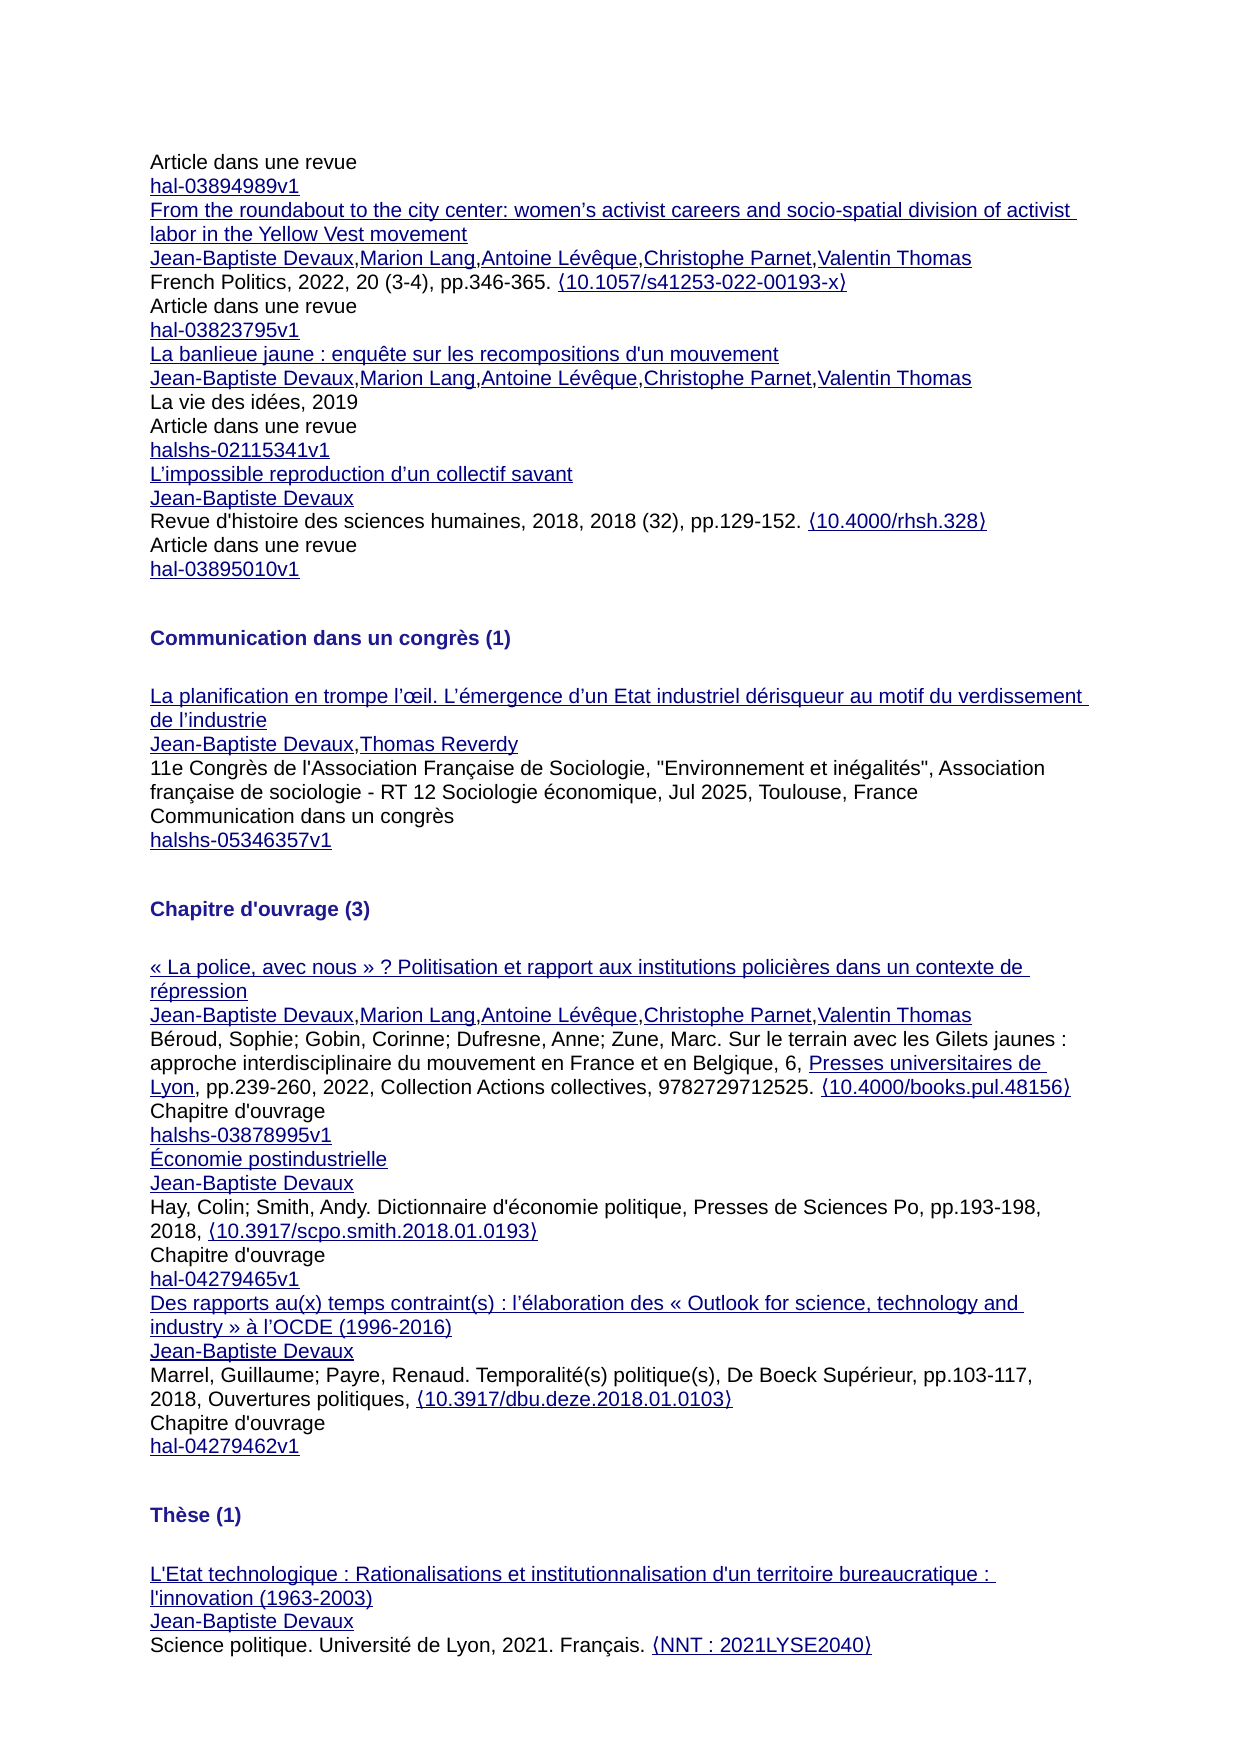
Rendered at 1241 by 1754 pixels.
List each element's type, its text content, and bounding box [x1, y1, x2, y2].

table_cell L’impossible reproduction d’un collectif savant Jean-Baptiste Devaux Revue d'histoire des sciences humaines, 2018, 2018 (32), pp.129-152. ⟨10.4000/rhsh.328⟩ Article dans une revue hal-03895010v1 [150, 461, 1090, 581]
table_cell La banlieue jaune : enquête sur les recompositions d'un mouvement Jean-Baptiste Devaux,Marion Lang,Antoine Lévêque,Christophe Parnet,Valentin Thomas La vie des idées, 2019 Article dans une revue halshs-02115341v1 [150, 342, 1090, 461]
subtitle Communication dans un congrès (1) [150, 626, 1090, 650]
table_header « La police, avec nous » ? Politisation et rapport aux institutions policières dans un contexte de répression Jean-Baptiste Devaux,Marion Lang,Antoine Lévêque,Christophe Parnet,Valentin Thomas Béroud, Sophie; Gobin, Corinne; Dufresne, Anne; Zune, Marc. Sur le terrain avec les Gilets jaunes : approche interdisciplinaire du mouvement en France et en Belgique, 6, Presses universitaires de Lyon, pp.239-260, 2022, Collection Actions collectives, 9782729712525. ⟨10.4000/books.pul.48156⟩ Chapitre d'ouvrage halshs-03878995v1 [150, 955, 1090, 1147]
table_cell Des rapports au(x) temps contraint(s) : l’élaboration des « Outlook for science, technology and industry » à l’OCDE (1996-2016) Jean-Baptiste Devaux Marrel, Guillaume; Payre, Renaud. Temporalité(s) politique(s), De Boeck Supérieur, pp.103-117, 2018, Ouvertures politiques, ⟨10.3917/dbu.deze.2018.01.0103⟩ Chapitre d'ouvrage hal-04279462v1 [150, 1291, 1090, 1458]
subtitle Chapitre d'ouvrage (3) [150, 897, 1090, 921]
table_header L'Etat technologique : Rationalisations et institutionnalisation d'un territoire bureaucratique : l'innovation (1963-2003) Jean-Baptiste Devaux Science politique. Université de Lyon, 2021. Français. ⟨NNT : 2021LYSE2040⟩ [150, 1561, 1090, 1657]
table_cell Article dans une revue hal-03894989v1 [150, 150, 1090, 198]
table_cell Économie postindustrielle Jean-Baptiste Devaux Hay, Colin; Smith, Andy. Dictionnaire d'économie politique, Presses de Sciences Po, pp.193-198, 2018, ⟨10.3917/scpo.smith.2018.01.0193⟩ Chapitre d'ouvrage hal-04279465v1 [150, 1147, 1090, 1291]
table_cell From the roundabout to the city center: women’s activist careers and socio-spatial division of activist labor in the Yellow Vest movement Jean-Baptiste Devaux,Marion Lang,Antoine Lévêque,Christophe Parnet,Valentin Thomas French Politics, 2022, 20 (3-4), pp.346-365. ⟨10.1057/s41253-022-00193-x⟩ Article dans une revue hal-03823795v1 [150, 198, 1090, 342]
subtitle Thèse (1) [150, 1503, 1090, 1527]
table_header La planification en trompe l’œil. L’émergence d’un Etat industriel dérisqueur au motif du verdissement de l’industrie Jean-Baptiste Devaux,Thomas Reverdy 11e Congrès de l'Association Française de Sociologie, "Environnement et inégalités", Association française de sociologie - RT 12 Sociologie économique, Jul 2025, Toulouse, France Communication dans un congrès halshs-05346357v1 [150, 684, 1090, 852]
